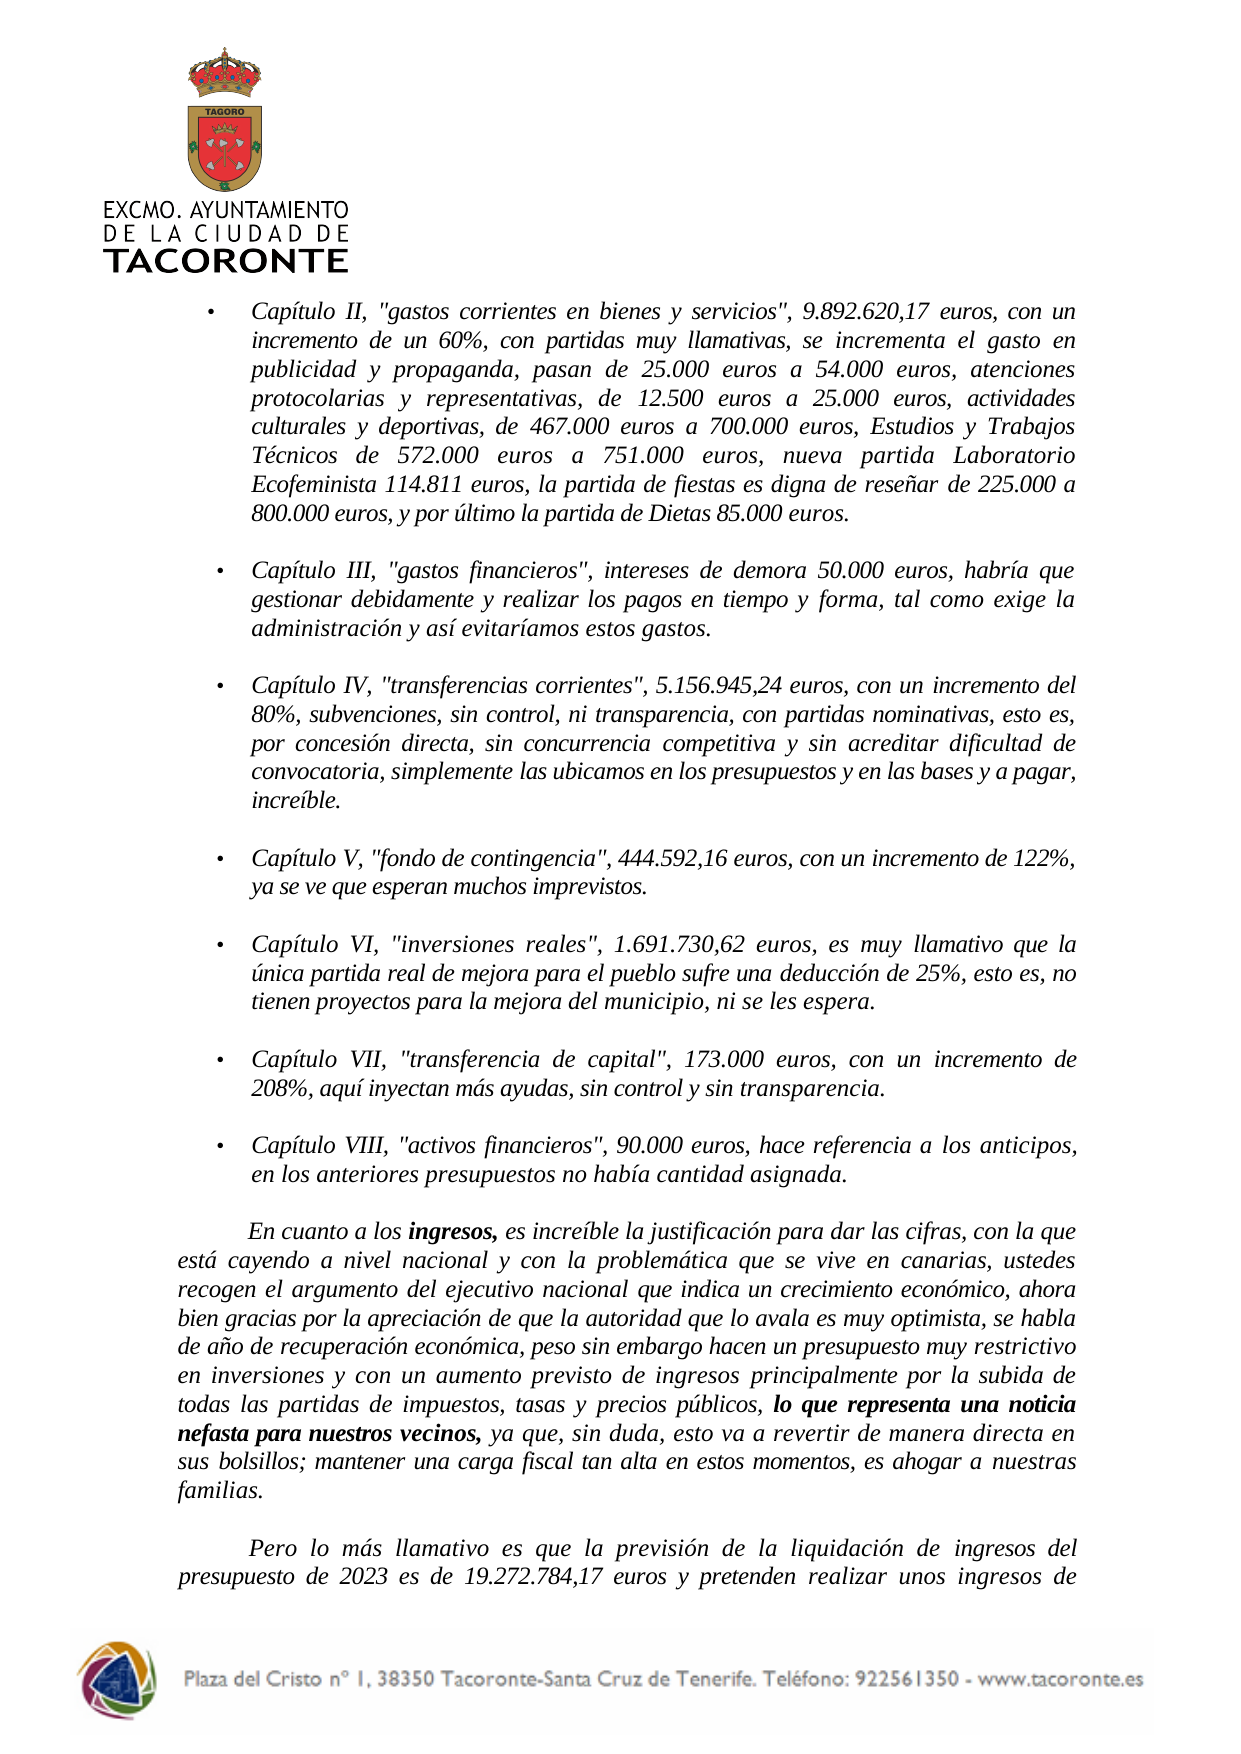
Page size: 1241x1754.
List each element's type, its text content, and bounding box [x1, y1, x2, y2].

list Capítulo VI, "inversiones reales", 1.691.730,62 euros, es muy llamativo que la única partida real de mejora para el pueblo sufre una deducción de 25%, esto es, no tienen proyectos para la mejora del municipio, ni se les espera. [216, 929, 1077, 1015]
text Pero lo más llamativo es que la previsión de la liquidación de ingresos del presupuesto de 2023 es de 19.272.784,17 euros y pretenden realizar unos ingresos de [178, 1533, 1077, 1590]
list Capítulo III, "gastos financieros", intereses de demora 50.000 euros, habría que gestionar debidamente y realizar los pagos en tiempo y forma, tal como exige la administración y así evitaríamos estos gastos. [216, 555, 1075, 641]
list Capítulo VIII, "activos financieros", 90.000 euros, hace referencia a los anticipos, en los anteriores presupuestos no había cantidad asignada. [216, 1130, 1078, 1188]
picture [70, 1628, 1154, 1735]
text En cuanto a los ingresos, es increíble la justificación para dar las cifras, con la que está cayendo a nivel nacional y con la problemática que se vive en canarias, ustedes recogen el argumento del ejecutivo nacional que indica un crecimiento económico, ahora bien gracias por la apreciación de que la autoridad que lo avala es muy optimista, se habla de año de recuperación económica, peso sin embargo hacen un presupuesto muy restrictivo en inversiones y con un aumento previsto de ingresos principalmente por la subida de todas las partidas de impuestos, tasas y precios públicos, lo que representa una noticia nefasta para nuestros vecinos, ya que, sin duda, esto va a revertir de manera directa en sus bolsillos; mantener una carga fiscal tan alta en estos momentos, es ahogar a nuestras familias. [177, 1216, 1076, 1504]
list Capítulo VII, "transferencia de capital", 173.000 euros, con un incremento de 208%, aquí inyectan más ayudas, sin control y sin transparencia. [216, 1044, 1077, 1101]
list Capítulo V, "fondo de contingencia", 444.592,16 euros, con un incremento de 122%, ya se ve que esperan muchos imprevistos. [216, 843, 1076, 900]
picture [103, 47, 348, 273]
list Capítulo IV, "transferencias corrientes", 5.156.945,24 euros, con un incremento del 80%, subvenciones, sin control, ni transparencia, con partidas nominativas, esto es, por concesión directa, sin concurrencia competitiva y sin acreditar dificultad de convocatoria, simplemente las ubicamos en los presupuestos y en las bases y a pagar, increíble. [216, 670, 1076, 814]
list Capítulo II, "gastos corrientes en bienes y servicios", 9.892.620,17 euros, con un incremento de un 60%, con partidas muy llamativas, se incrementa el gasto en publicidad y propaganda, pasan de 25.000 euros a 54.000 euros, atenciones protocolarias y representativas, de 12.500 euros a 25.000 euros, actividades culturales y deportivas, de 467.000 euros a 700.000 euros, Estudios y Trabajos Técnicos de 572.000 euros a 751.000 euros, nueva partida Laboratorio Ecofeminista 114.811 euros, la partida de fiestas es digna de reseñar de 225.000 a 800.000 euros, y por último la partida de Dietas 85.000 euros. [207, 296, 1076, 526]
